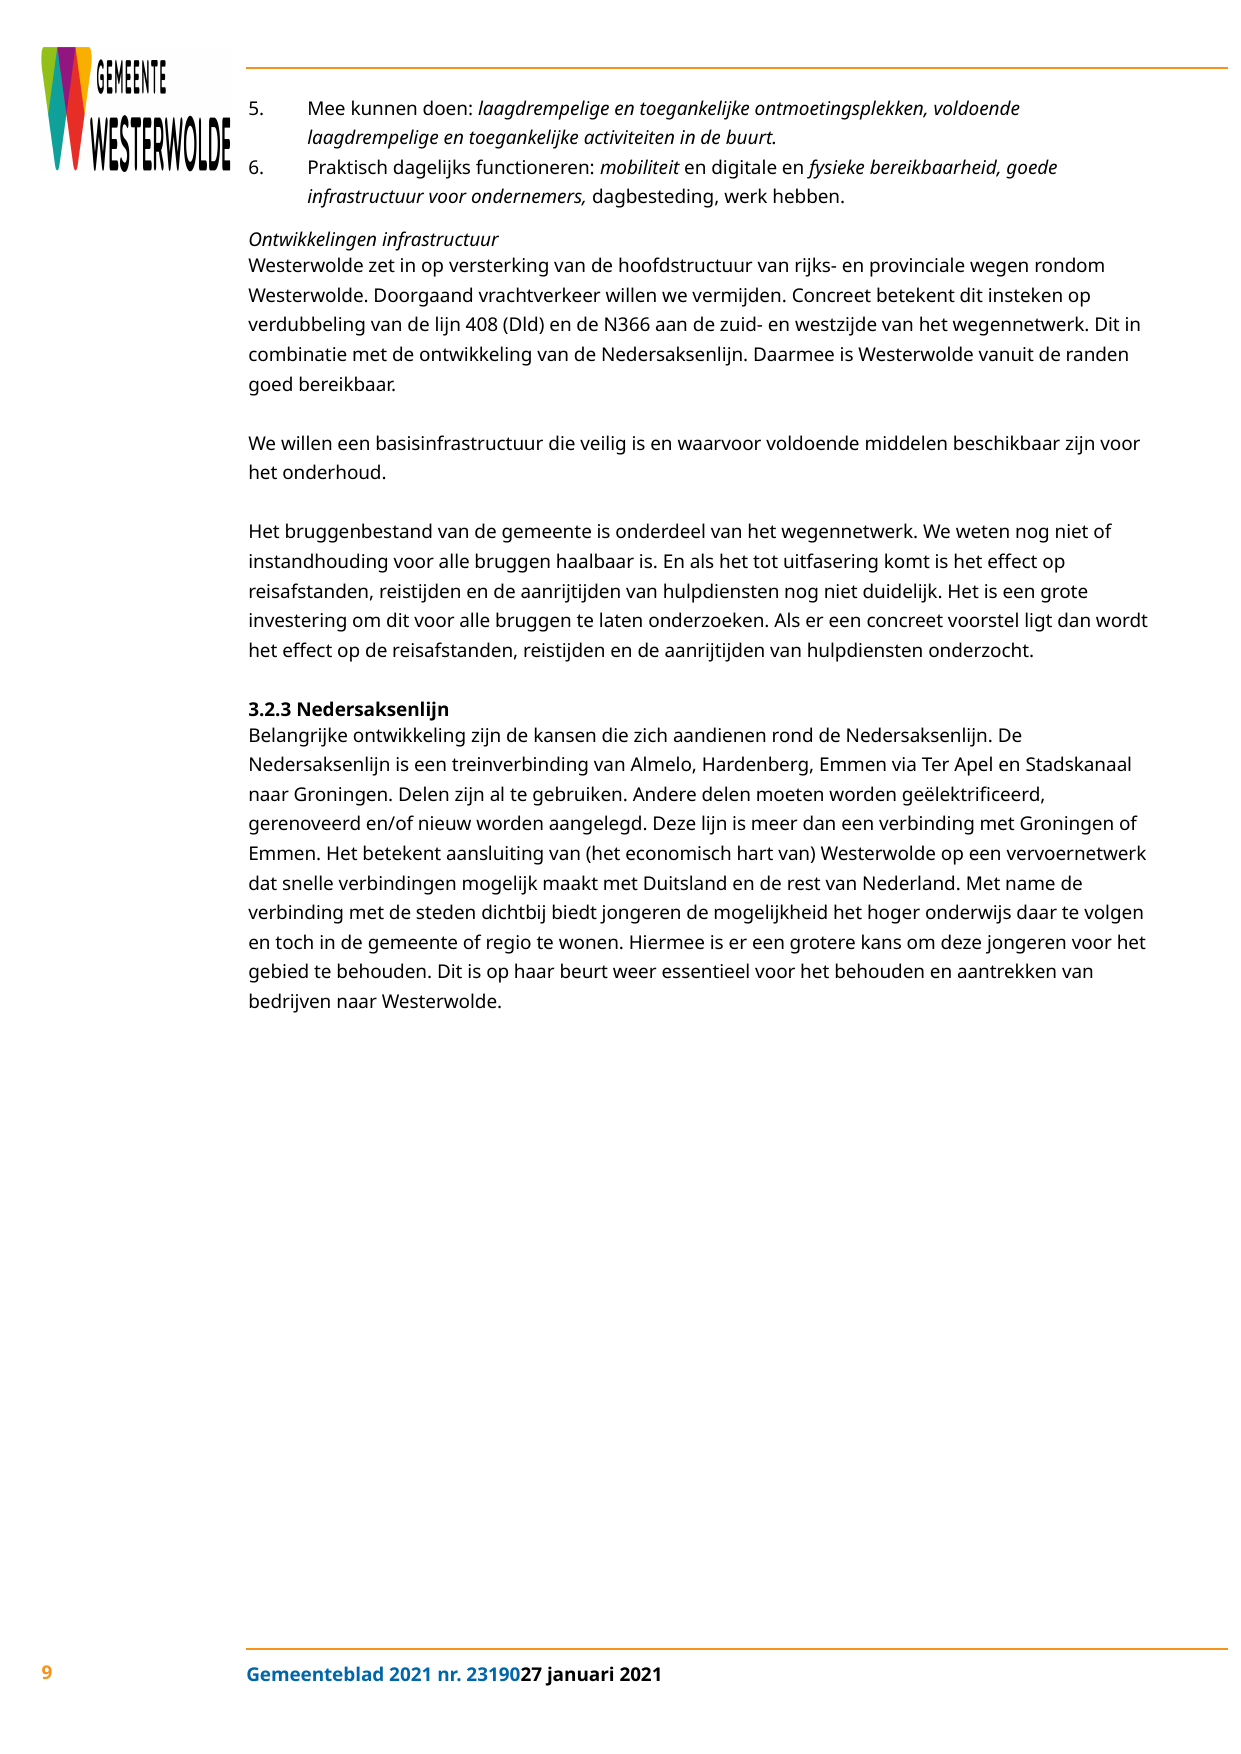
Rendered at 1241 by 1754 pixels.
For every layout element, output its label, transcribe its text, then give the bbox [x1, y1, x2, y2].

list Praktisch dagelijks functioneren: mobiliteit en digitale en fysieke bereikbaarheid, goede infrastructuur voor ondernemers, dagbesteding, werk hebben. [248, 154, 1152, 209]
text Het bruggenbestand van de gemeente is onderdeel van het wegennetwerk. We weten nog niet of instandhouding voor alle bruggen haalbaar is. En als het tot uitfasering komt is het effect op reisafstanden, reistijden en de aanrijtijden van hulpdiensten nog niet duidelijk. Het is een grote investering om dit voor alle bruggen te laten onderzoeken. Als er een concreet voorstel ligt dan wordt het effect op de reisafstanden, reistijden en de aanrijtijden van hulpdiensten onderzocht. [248, 519, 1152, 663]
text Ontwikkelingen infrastructuur [248, 227, 1152, 252]
list Mee kunnen doen: laagdrempelige en toegankelijke ontmoetingsplekken, voldoende laagdrempelige en toegankelijke activiteiten in de buurt. [248, 95, 1152, 150]
text We willen een basisinfrastructuur die veilig is en waarvoor voldoende middelen beschikbaar zijn voor het onderhoud. [248, 430, 1152, 485]
text Westerwolde zet in op versterking van de hoofdstructuur van rijks- en provinciale wegen rondom Westerwolde. Doorgaand vrachtverkeer willen we vermijden. Concreet betekent dit insteken op verdubbeling van de lijn 408 (Dld) en de N366 aan de zuid- en westzijde van het wegennetwerk. Dit in combinatie met de ontwikkeling van de Nedersaksenlijn. Daarmee is Westerwolde vanuit de randen goed bereikbaar. [248, 252, 1152, 396]
text Belangrijke ontwikkeling zijn de kansen die zich aandienen rond de Nedersaksenlijn. De Nedersaksenlijn is een treinverbinding van Almelo, Hardenberg, Emmen via Ter Apel en Stadskanaal naar Groningen. Delen zijn al te gebruiken. Andere delen moeten worden geëlektrificeerd, gerenoveerd en/of nieuw worden aangelegd. Deze lijn is meer dan een verbinding met Groningen of Emmen. Het betekent aansluiting van (het economisch hart van) Westerwolde op een vervoernetwerk dat snelle verbindingen mogelijk maakt met Duitsland en de rest van Nederland. Met name de verbinding met de steden dichtbij biedt jongeren de mogelijkheid het hoger onderwijs daar te volgen en toch in de gemeente of regio te wonen. Hiermee is er een grotere kans om deze jongeren voor het gebied te behouden. Dit is op haar beurt weer essentieel voor het behouden en aantrekken van bedrijven naar Westerwolde. [248, 722, 1152, 1014]
text 3.2.3 Nedersaksenlijn [248, 696, 1152, 722]
picture [41, 47, 231, 172]
